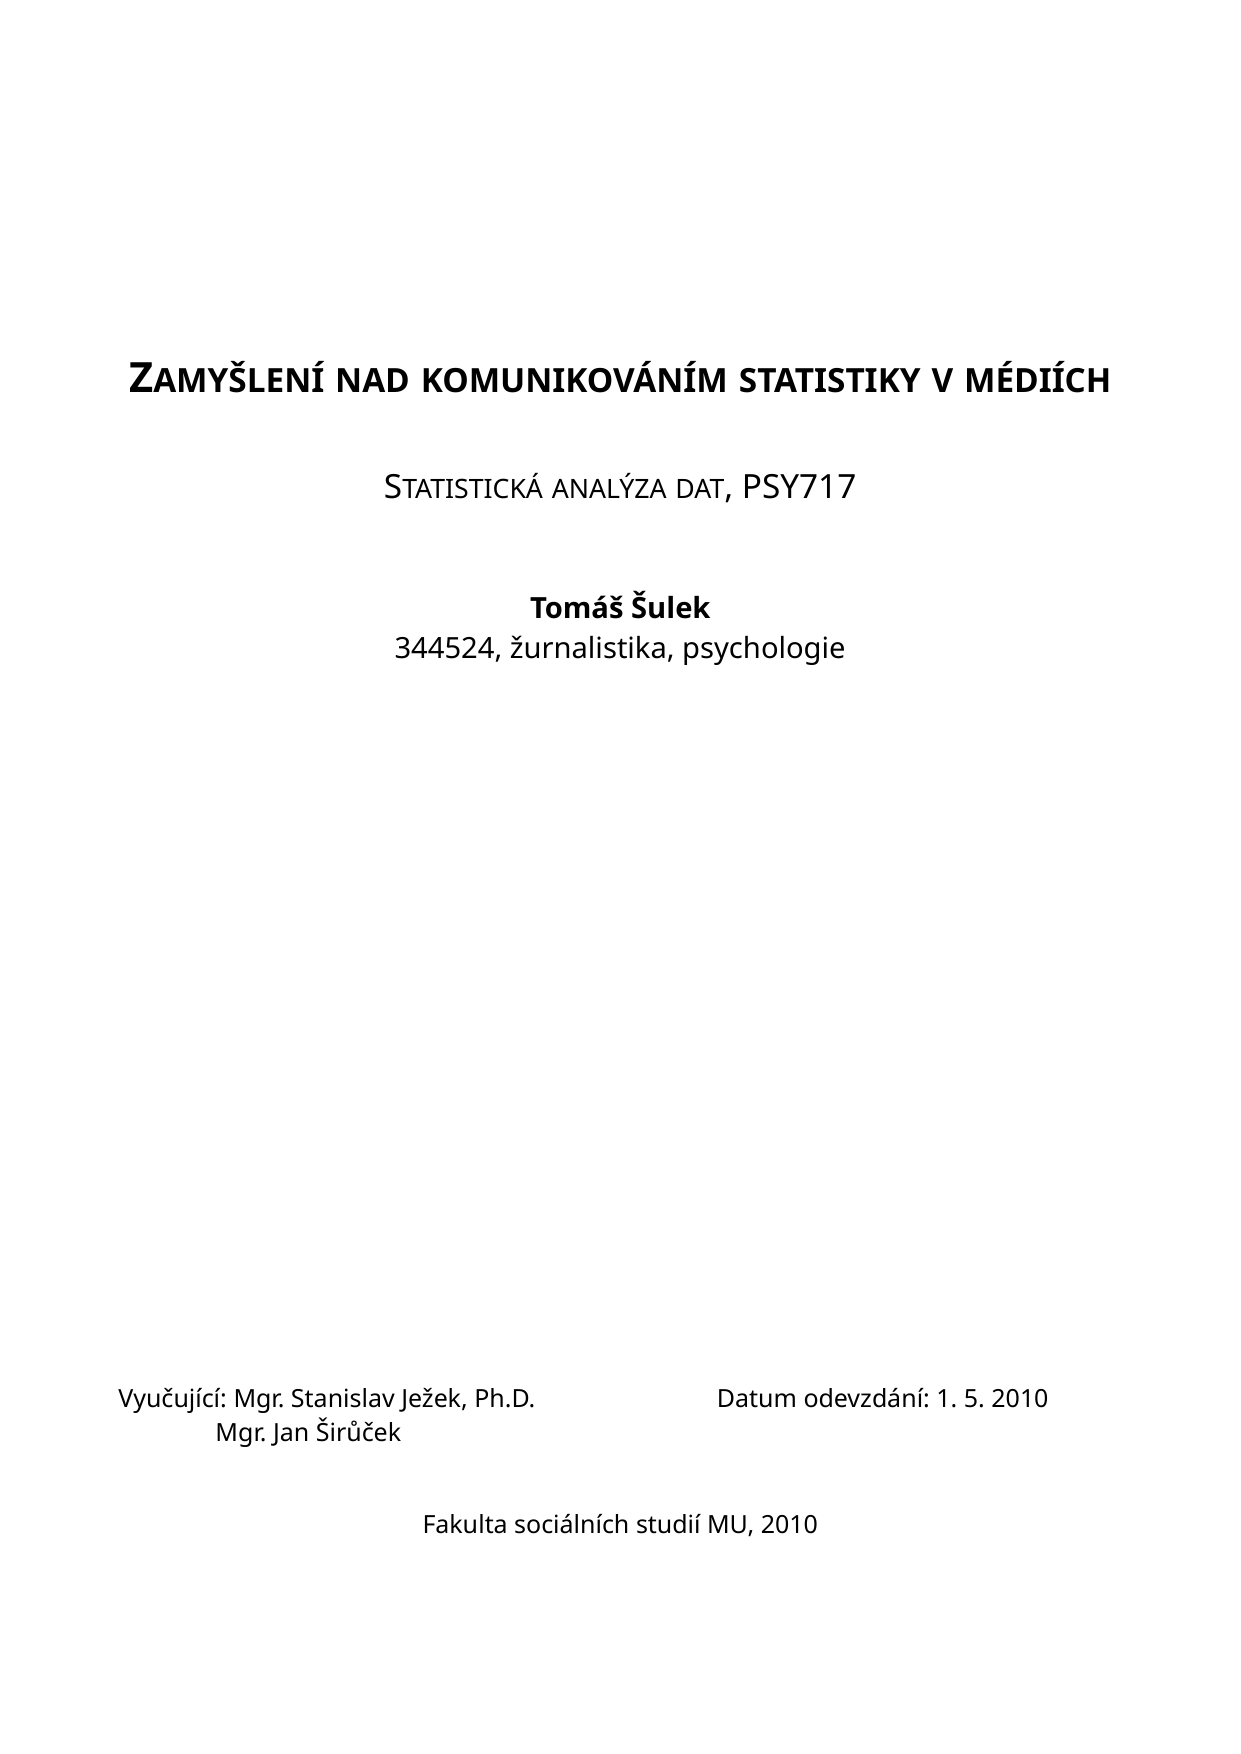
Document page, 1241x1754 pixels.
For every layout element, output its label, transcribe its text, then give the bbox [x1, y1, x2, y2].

text Fakulta sociálních studií MU, 2010 [118, 1507, 1122, 1541]
text 344524, žurnalistika, psychologie [118, 627, 1122, 667]
text Vyučující: Mgr. Stanislav Ježek, Ph.D. Datum odevzdání: 1. 5. 2010 [118, 1381, 1122, 1415]
text Tomáš Šulek [118, 587, 1122, 627]
text Mgr. Jan Širůček [118, 1415, 1122, 1449]
text Statistická analýza dat, PSY717 [118, 462, 1122, 508]
text Zamyšlení nad komunikováním statistiky v médiích [118, 348, 1122, 405]
